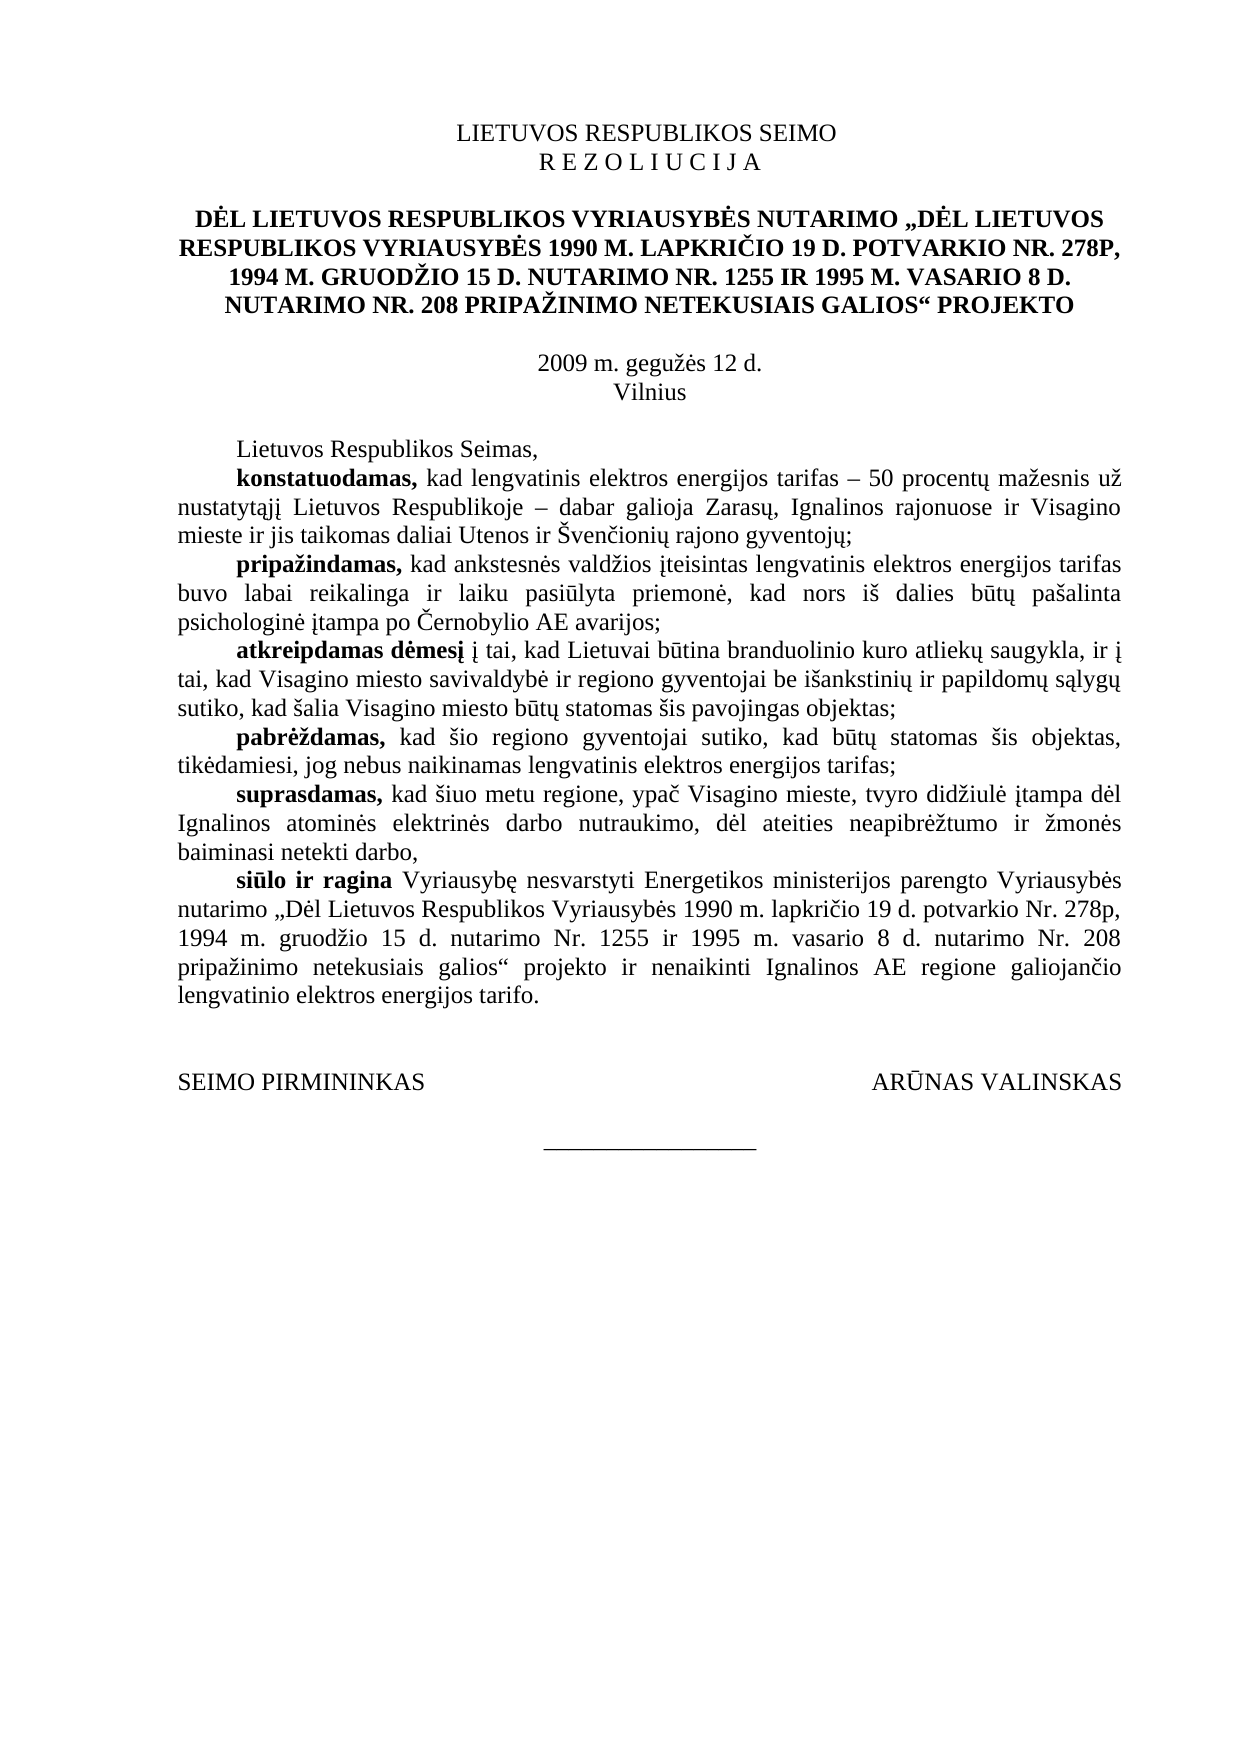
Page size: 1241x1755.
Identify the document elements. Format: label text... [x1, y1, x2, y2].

text LIETUVOS RESPUBLIKOS SEIMO [177, 118, 1122, 147]
text SEIMO PIRMININKAS ARŪNAS VALINSKAS [177, 1067, 1122, 1096]
text DĖL LIETUVOS RESPUBLIKOS VYRIAUSYBĖS NUTARIMO „DĖL LIETUVOS RESPUBLIKOS VYRIAUSYBĖS 1990 M. LAPKRIČIO 19 D. POTVARKIO NR. 278P, 1994 M. GRUODŽIO 15 D. NUTARIMO NR. 1255 IR 1995 M. VASARIO 8 D. NUTARIMO NR. 208 PRIPAŽINIMO NETEKUSIAIS GALIOS“ PROJEKTO [177, 204, 1122, 319]
text suprasdamas, kad šiuo metu regione, ypač Visagino mieste, tvyro didžiulė įtampa dėl Ignalinos atominės elektrinės darbo nutraukimo, dėl ateities neapibrėžtumo ir žmonės baiminasi netekti darbo, [177, 779, 1122, 866]
text atkreipdamas dėmesį į tai, kad Lietuvai būtina branduolinio kuro atliekų saugykla, ir į tai, kad Visagino miesto savivaldybė ir regiono gyventojai be išankstinių ir papildomų sąlygų sutiko, kad šalia Visagino miesto būtų statomas šis pavojingas objektas; [177, 636, 1122, 722]
text 2009 m. gegužės 12 d. [177, 348, 1122, 377]
text _________________ [177, 1124, 1122, 1153]
text pabrėždamas, kad šio regiono gyventojai sutiko, kad būtų statomas šis objektas, tikėdamiesi, jog nebus naikinamas lengvatinis elektros energijos tarifas; [177, 722, 1122, 779]
text konstatuodamas, kad lengvatinis elektros energijos tarifas – 50 procentų mažesnis už nustatytąjį Lietuvos Respublikoje – dabar galioja Zarasų, Ignalinos rajonuose ir Visagino mieste ir jis taikomas daliai Utenos ir Švenčionių rajono gyventojų; [177, 463, 1122, 549]
text Vilnius [177, 377, 1122, 406]
text Lietuvos Respublikos Seimas, [177, 434, 1122, 463]
text pripažindamas, kad ankstesnės valdžios įteisintas lengvatinis elektros energijos tarifas buvo labai reikalinga ir laiku pasiūlyta priemonė, kad nors iš dalies būtų pašalinta psichologinė įtampa po Černobylio AE avarijos; [177, 549, 1122, 636]
text siūlo ir ragina Vyriausybę nesvarstyti Energetikos ministerijos parengto Vyriausybės nutarimo „Dėl Lietuvos Respublikos Vyriausybės 1990 m. lapkričio 19 d. potvarkio Nr. 278p, 1994 m. gruodžio 15 d. nutarimo Nr. 1255 ir 1995 m. vasario 8 d. nutarimo Nr. 208 pripažinimo netekusiais galios“ projekto ir nenaikinti Ignalinos AE regione galiojančio lengvatinio elektros energijos tarifo. [177, 866, 1122, 1009]
text REZOLIUCIJA [177, 147, 1122, 176]
